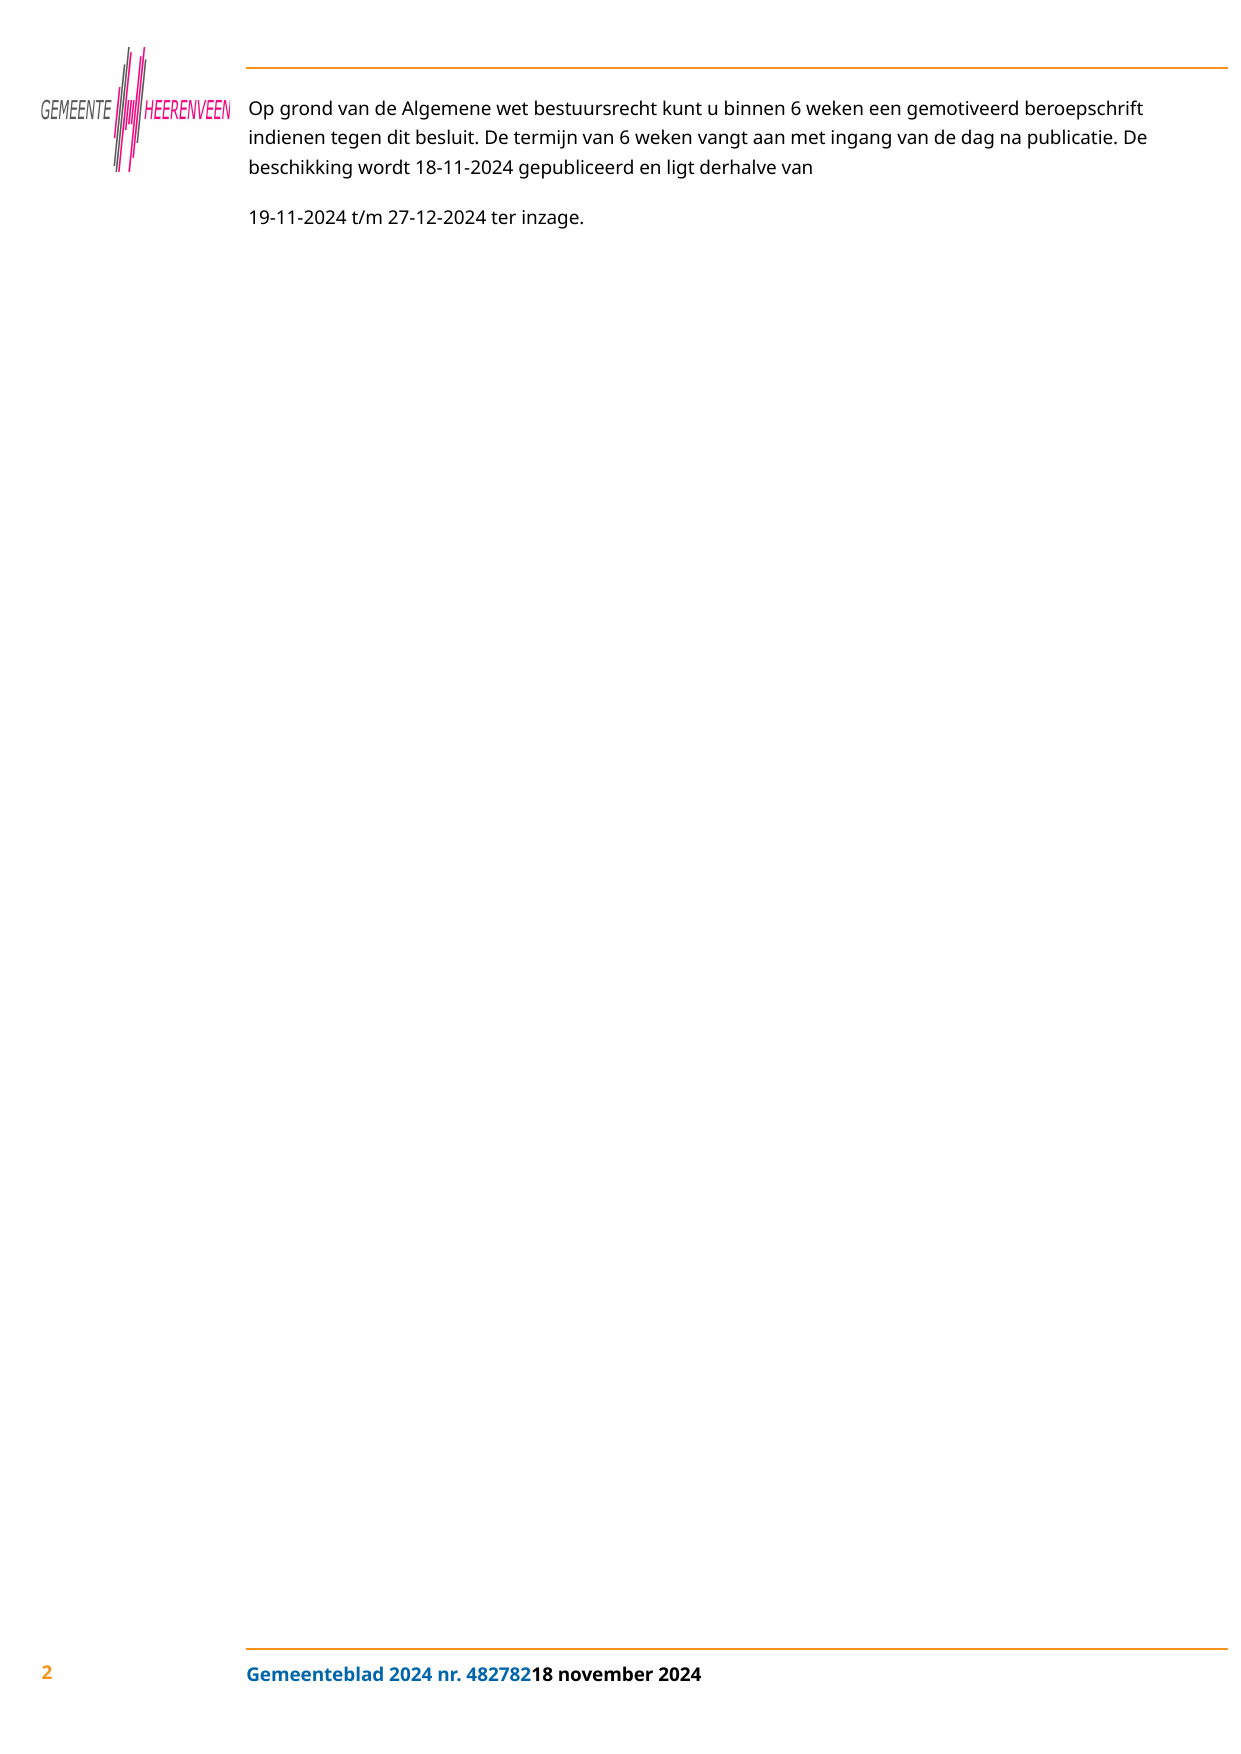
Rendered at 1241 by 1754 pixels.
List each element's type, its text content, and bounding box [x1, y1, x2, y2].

text Op grond van de Algemene wet bestuursrecht kunt u binnen 6 weken een gemotiveerd beroepschrift indienen tegen dit besluit. De termijn van 6 weken vangt aan met ingang van de dag na publicatie. De beschikking wordt 18-11-2024 gepubliceerd en ligt derhalve van [248, 95, 1152, 180]
picture [41, 47, 231, 172]
text 19-11-2024 t/m 27-12-2024 ter inzage. [248, 204, 1152, 230]
